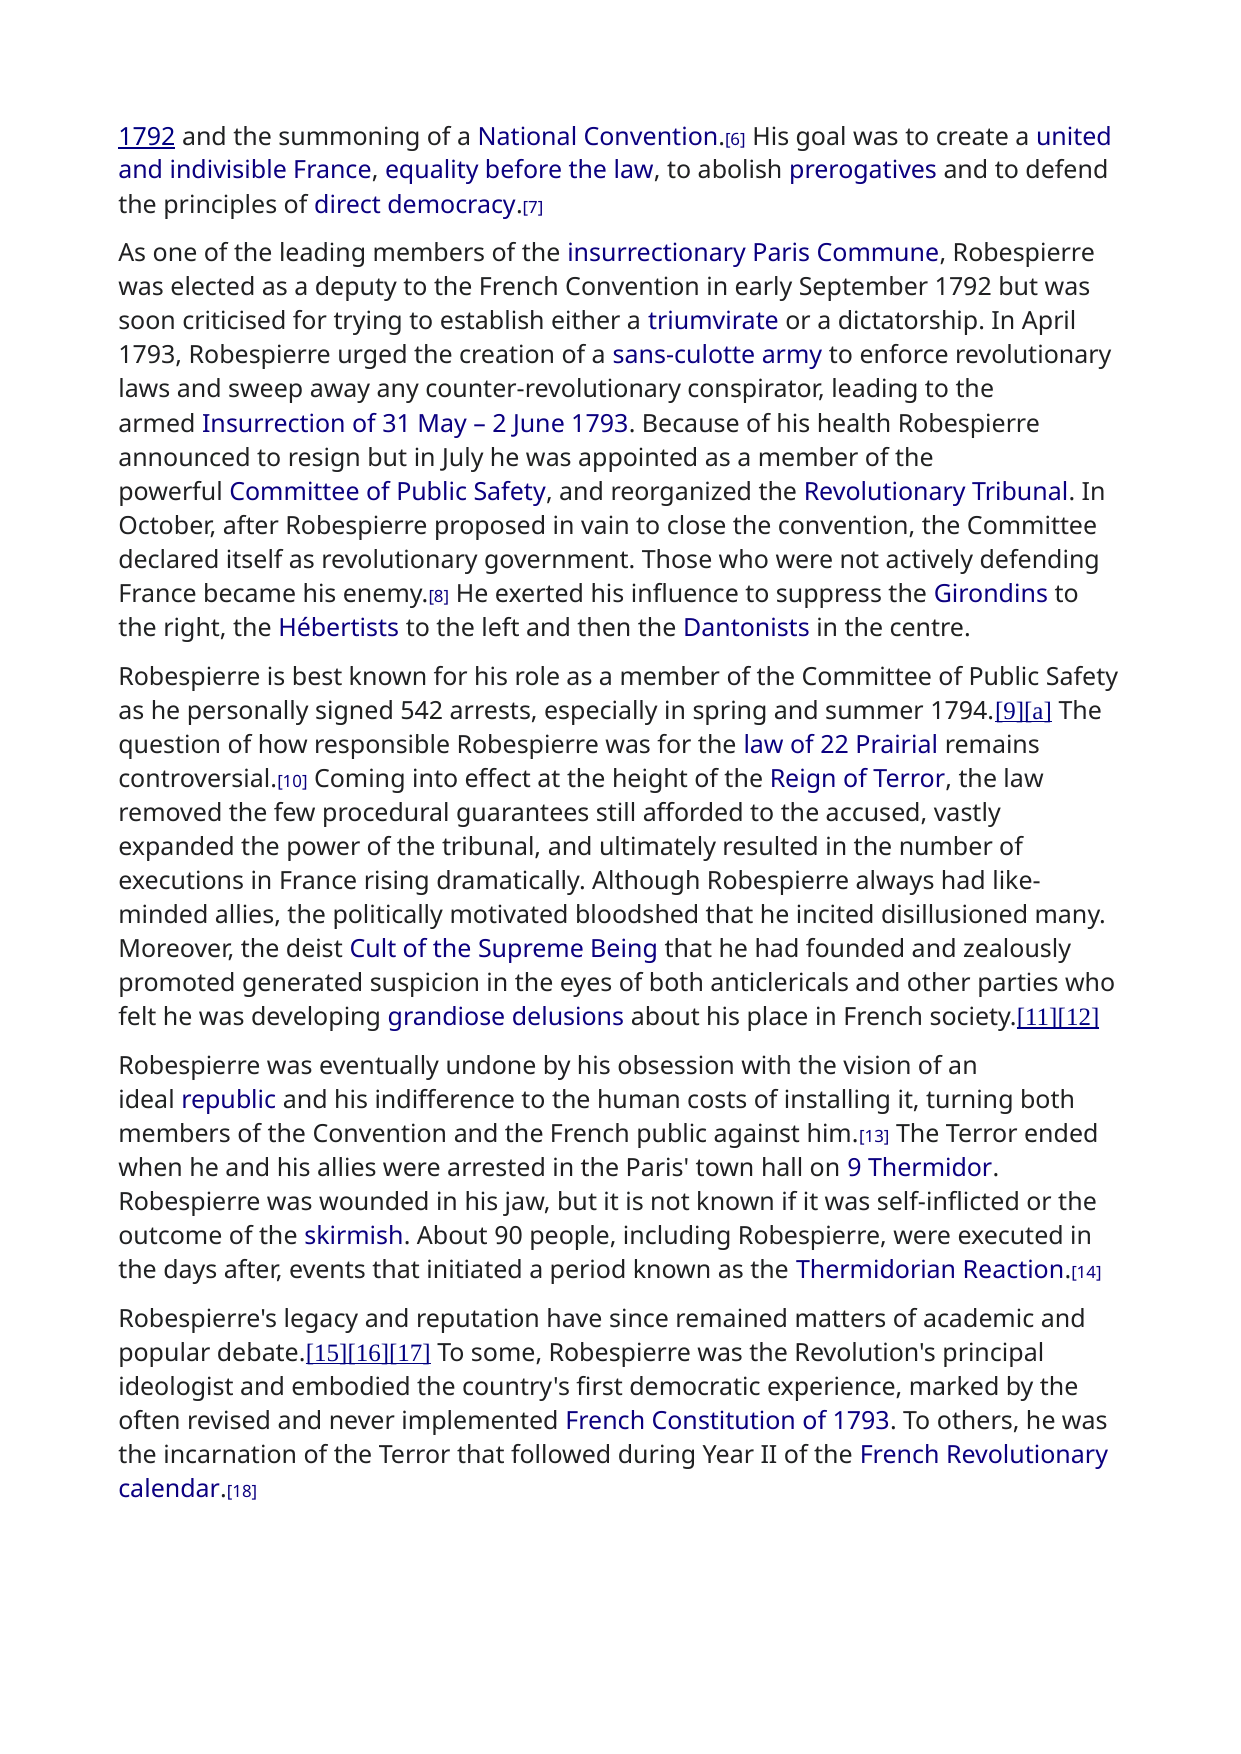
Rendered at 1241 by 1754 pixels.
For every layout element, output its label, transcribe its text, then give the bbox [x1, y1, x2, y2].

text Robespierre was eventually undone by his obsession with the vision of an ideal republic and his indifference to the human costs of installing it, turning both members of the Convention and the French public against him.[13] The Terror ended when he and his allies were arrested in the Paris' town hall on 9 Thermidor. Robespierre was wounded in his jaw, but it is not known if it was self-inflicted or the outcome of the skirmish. About 90 people, including Robespierre, were executed in the days after, events that initiated a period known as the Thermidorian Reaction.[14] [118, 1047, 1122, 1286]
text Robespierre is best known for his role as a member of the Committee of Public Safety as he personally signed 542 arrests, especially in spring and summer 1794.[9][a] The question of how responsible Robespierre was for the law of 22 Prairial remains controversial.[10] Coming into effect at the height of the Reign of Terror, the law removed the few procedural guarantees still afforded to the accused, vastly expanded the power of the tribunal, and ultimately resulted in the number of executions in France rising dramatically. Although Robespierre always had like-minded allies, the politically motivated bloodshed that he incited disillusioned many. Moreover, the deist Cult of the Supreme Being that he had founded and zealously promoted generated suspicion in the eyes of both anticlericals and other parties who felt he was developing grandiose delusions about his place in French society.[11][12] [118, 658, 1122, 1033]
text 1792 and the summoning of a National Convention.[6] His goal was to create a united and indivisible France, equality before the law, to abolish prerogatives and to defend the principles of direct democracy.[7] [118, 118, 1122, 220]
text Robespierre's legacy and reputation have since remained matters of academic and popular debate.[15][16][17] To some, Robespierre was the Revolution's principal ideologist and embodied the country's first democratic experience, marked by the often revised and never implemented French Constitution of 1793. To others, he was the incarnation of the Terror that followed during Year II of the French Revolutionary calendar.[18] [118, 1301, 1122, 1505]
text As one of the leading members of the insurrectionary Paris Commune, Robespierre was elected as a deputy to the French Convention in early September 1792 but was soon criticised for trying to establish either a triumvirate or a dictatorship. In April 1793, Robespierre urged the creation of a sans-culotte army to enforce revolutionary laws and sweep away any counter-revolutionary conspirator, leading to the armed Insurrection of 31 May – 2 June 1793. Because of his health Robespierre announced to resign but in July he was appointed as a member of the powerful Committee of Public Safety, and reorganized the Revolutionary Tribunal. In October, after Robespierre proposed in vain to close the convention, the Committee declared itself as revolutionary government. Those who were not actively defending France became his enemy.[8] He exerted his influence to suppress the Girondins to the right, the Hébertists to the left and then the Dantonists in the centre. [118, 235, 1122, 644]
